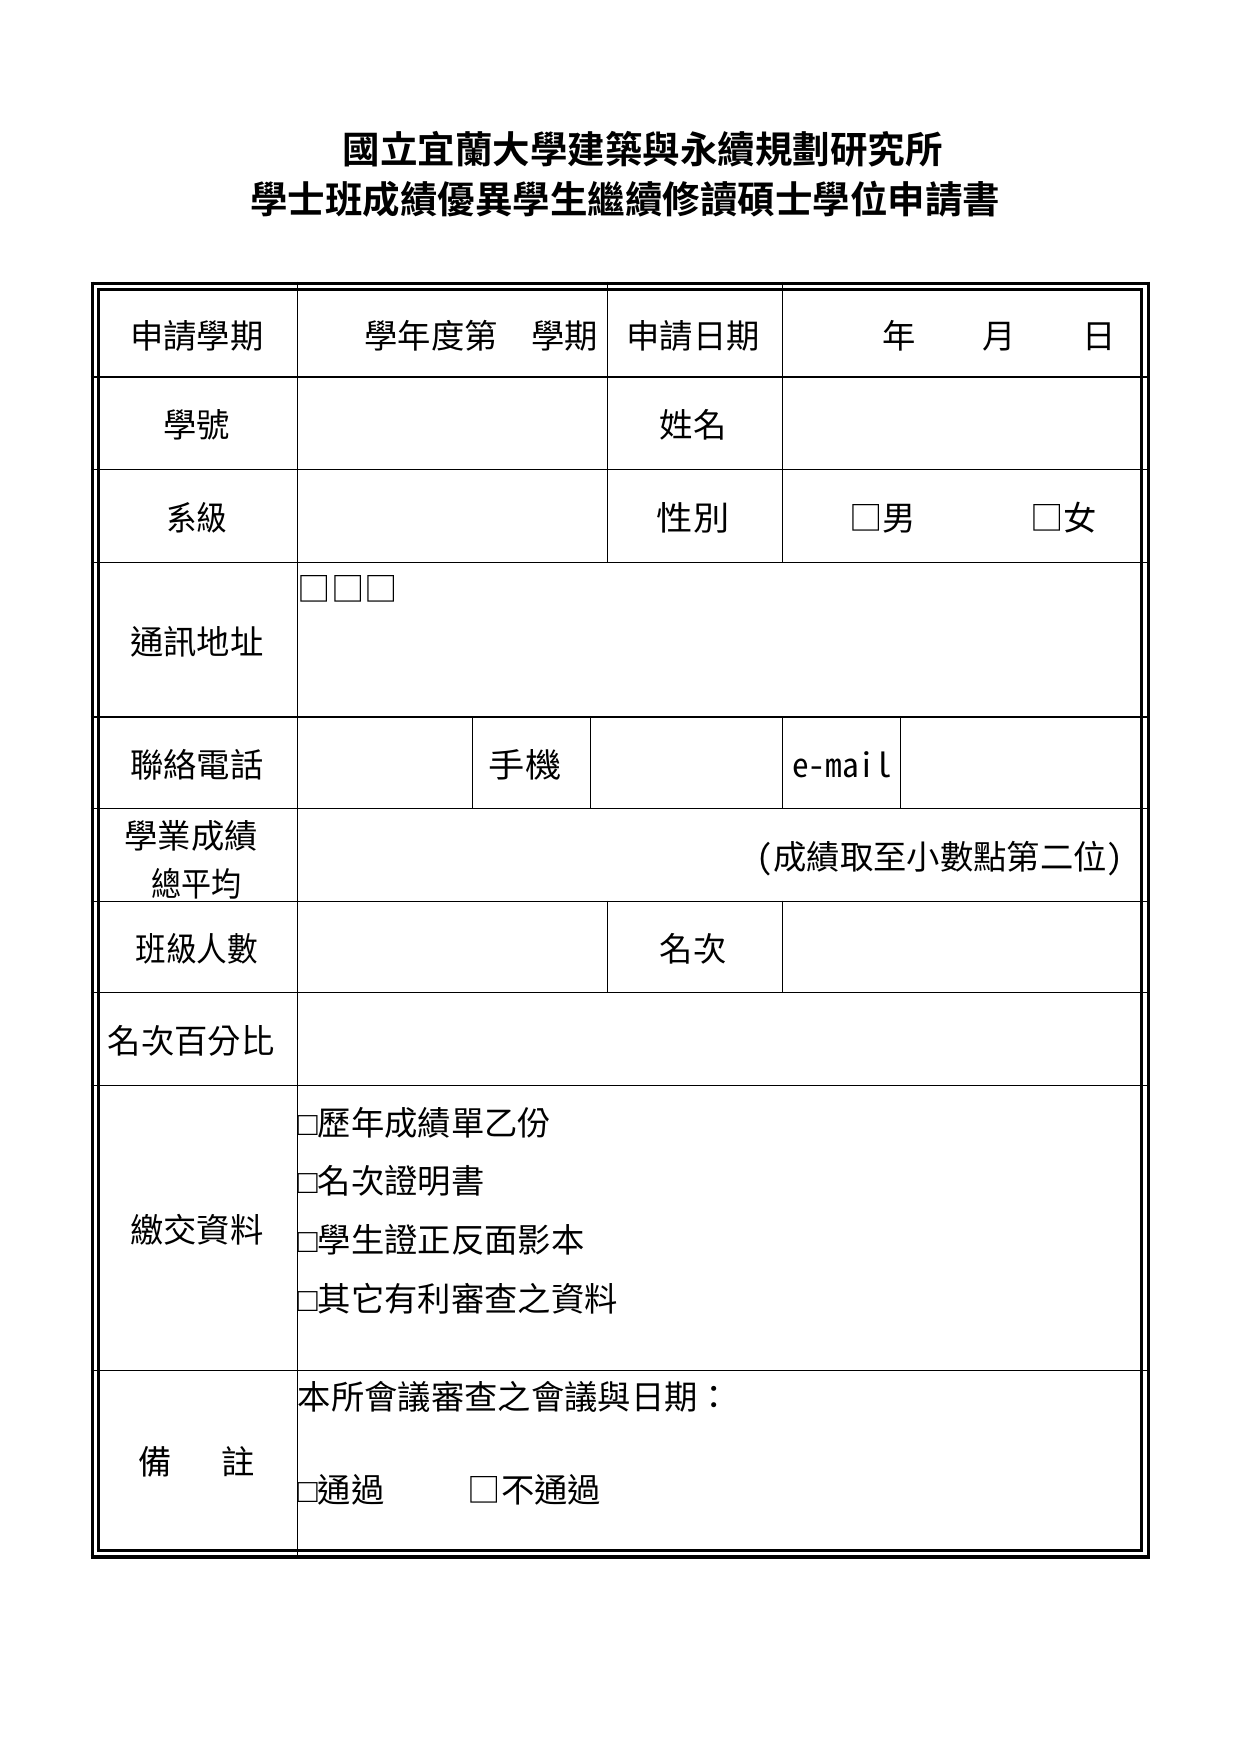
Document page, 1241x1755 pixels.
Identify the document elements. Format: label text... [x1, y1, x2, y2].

table_header 申請日期 [608, 291, 782, 376]
table_cell 性別 [608, 470, 782, 562]
table_header 申請學期 [95, 285, 297, 376]
table_cell 學號 [100, 378, 297, 469]
table_cell □□□ [298, 563, 1140, 716]
table_cell □女 [964, 470, 1140, 562]
table_cell 系級 [100, 470, 297, 562]
table_cell 手機 [473, 718, 590, 808]
table_cell 名次百分比 [100, 993, 297, 1085]
table_cell [901, 718, 1140, 808]
table_cell e-mail [783, 718, 900, 808]
table_cell 通訊地址 [100, 563, 297, 716]
text 學士班成績優異學生繼續修讀碩士學位申請書 [89, 193, 1011, 218]
table_cell 學業成績 [100, 809, 297, 857]
table_cell 繳交資料 [100, 1086, 297, 1369]
text 國立宜蘭大學建築與永續規劃研究所 [89, 143, 1011, 168]
table_cell [298, 470, 607, 562]
table_cell [783, 902, 1140, 992]
table_cell [298, 993, 1140, 1085]
table_cell [591, 718, 782, 808]
table_header 年 月 日 [783, 285, 1145, 376]
table_cell [298, 902, 607, 992]
table_cell 聯絡電話 [100, 718, 297, 808]
table_cell [298, 378, 607, 469]
table_cell 總平均 [100, 857, 297, 901]
table_cell 備 註 [100, 1371, 297, 1549]
table_cell 姓名 [608, 378, 782, 469]
table_cell □歷年成績單乙份 □名次證明書 □學生證正反面影本 □其它有利審查之資料 [298, 1086, 1140, 1369]
table_cell [298, 718, 472, 808]
table_cell (成績取至小數點第二位) [298, 809, 1140, 901]
table_cell □男 [783, 470, 964, 562]
table_cell 本所會議審查之會議與日期： □通過 □不通過 [298, 1371, 1140, 1549]
table_cell 班級人數 [100, 902, 297, 992]
table_cell [783, 378, 1140, 469]
table_cell 名次 [608, 902, 782, 992]
table_header 學年度第 學期 [298, 291, 607, 376]
